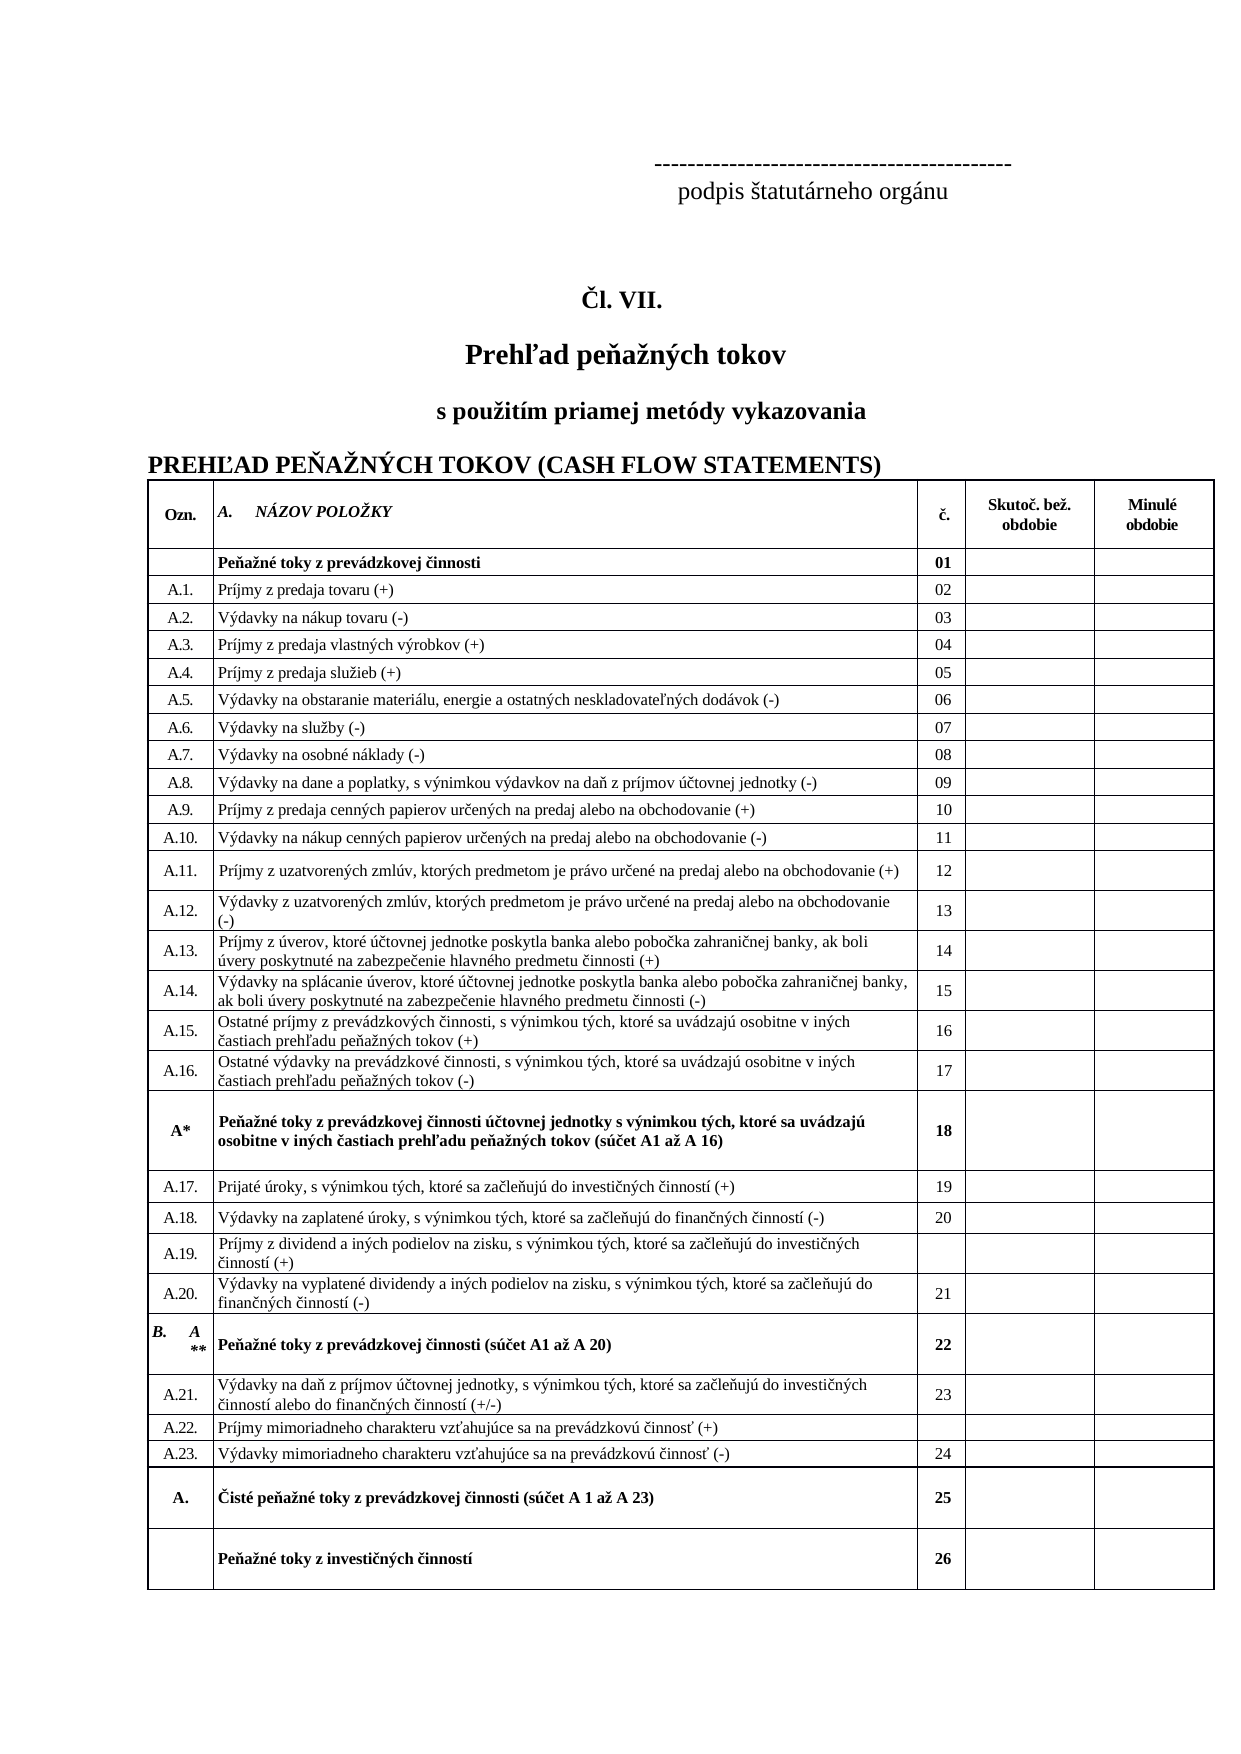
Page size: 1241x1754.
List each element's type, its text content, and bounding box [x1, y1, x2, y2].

table_cell Výdavky mimoriadneho charakteru vzťahujúce sa na prevádzkovú činnosť (-) [214, 1441, 917, 1466]
table_cell 19 [918, 1171, 965, 1202]
table_cell 18 [918, 1091, 965, 1170]
table_cell Výdavky na nákup cenných papierov určených na predaj alebo na obchodovanie (-) [214, 824, 917, 850]
table_header Minulé obdobie [1095, 481, 1213, 548]
table_cell Výdavky na služby (-) [214, 714, 917, 740]
table_cell [966, 1171, 1094, 1202]
table_cell [918, 1234, 965, 1273]
table_cell Prijaté úroky, s výnimkou tých, ktoré sa začleňujú do investičných činností (+) [214, 1171, 917, 1202]
text PREHĽAD PEŇAŽNÝCH TOKOV (CASH FLOW STATEMENTS) [148, 450, 984, 479]
table_cell [1095, 1011, 1213, 1050]
table_cell [966, 931, 1094, 970]
table_cell [966, 604, 1094, 630]
table_cell [1095, 741, 1213, 768]
table_cell A.4. [149, 659, 213, 685]
table_cell [1095, 1375, 1213, 1414]
table_cell A.23. [149, 1441, 213, 1466]
table_cell [966, 1314, 1094, 1374]
table_cell 04 [918, 631, 965, 658]
table_cell [1095, 851, 1213, 890]
table_cell [966, 1011, 1094, 1050]
table_cell A.19. [149, 1234, 213, 1273]
table_cell A.16. [149, 1051, 213, 1090]
table_cell [966, 851, 1094, 890]
table_cell [966, 741, 1094, 768]
table_cell 21 [918, 1274, 965, 1313]
table_cell [149, 549, 213, 575]
table_cell A.9. [149, 796, 213, 823]
table_cell [966, 659, 1094, 685]
table_cell Ostatné výdavky na prevádzkové činnosti, s výnimkou tých, ktoré sa uvádzajú osobitne v iných častiach prehľadu peňažných tokov (-) [214, 1051, 917, 1090]
table_cell [966, 1441, 1094, 1466]
table_cell Výdavky na daň z príjmov účtovnej jednotky, s výnimkou tých, ktoré sa začleňujú do investičných činností alebo do finančných činností (+/-) [214, 1375, 386, 1414]
table_cell [1095, 1234, 1213, 1273]
table_cell Príjmy mimoriadneho charakteru vzťahujúce sa na prevádzkovú činnosť (+) [214, 1415, 917, 1440]
table_cell [1095, 824, 1213, 850]
table_cell [1095, 1203, 1213, 1233]
table_cell [1095, 1274, 1213, 1313]
table_cell 03 [918, 604, 965, 630]
table_cell [1095, 1171, 1213, 1202]
table_cell Výdavky z uzatvorených zmlúv, ktorých predmetom je právo určené na predaj alebo na obchodovanie (-) [214, 891, 917, 930]
table_cell Výdavky na dane a poplatky, s výnimkou výdavkov na daň z príjmov účtovnej jednotky (-) [214, 769, 917, 795]
table_cell [1095, 604, 1213, 630]
text podpis štatutárneho orgánu [148, 176, 1093, 205]
table_cell 22 [918, 1314, 965, 1374]
table_cell [966, 1203, 1094, 1233]
table_cell [966, 576, 1094, 603]
table_cell [1095, 714, 1213, 740]
table_cell A.6. [149, 714, 213, 740]
table_cell [1095, 1529, 1213, 1588]
text ------------------------------------------- [148, 148, 1093, 176]
table_cell [966, 1091, 1094, 1170]
table_cell [1095, 1314, 1213, 1374]
table_cell Peňažné toky z investičných činností [214, 1529, 917, 1588]
table_cell [1095, 971, 1213, 1010]
table_cell 25 [918, 1468, 965, 1527]
table_cell [1095, 769, 1213, 795]
table_cell 20 [918, 1203, 965, 1233]
text Prehľad peňažných tokov [151, 337, 1093, 371]
table_cell A.8. [149, 769, 213, 795]
table_cell A.3. [149, 631, 213, 658]
table_cell [966, 1529, 1094, 1588]
table_cell 07 [918, 714, 965, 740]
table_cell [1095, 931, 1213, 970]
table_cell 24 [918, 1441, 965, 1466]
table_cell Príjmy z predaja tovaru (+) [214, 576, 917, 603]
table_cell 14 [918, 931, 965, 970]
table_cell [966, 549, 1094, 575]
table_cell [966, 1051, 1094, 1090]
table_cell [966, 824, 1094, 850]
table_cell [966, 796, 1094, 823]
table_cell Peňažné toky z prevádzkovej činnosti účtovnej jednotky s výnimkou tých, ktoré sa uvádzajú osobitne v iných častiach prehľadu peňažných tokov (súčet A1 až A 16) [214, 1091, 917, 1170]
table_cell A.17. [149, 1171, 213, 1202]
table_cell [1095, 686, 1213, 713]
table_cell 13 [918, 891, 965, 930]
table_cell 23 [918, 1375, 965, 1414]
table_cell 11 [918, 824, 965, 850]
table_cell Výdavky na daň z príjmov účtovnej jednotky, s výnimkou tých, ktoré sa začleňujú do investičných činností alebo do finančných činností (+/-) [475, 1375, 917, 1414]
table_cell [1095, 1051, 1213, 1090]
table_cell A* [149, 1091, 213, 1170]
table_cell 17 [918, 1051, 965, 1090]
table_cell A.5. [149, 686, 213, 713]
table_cell A.7. [149, 741, 213, 768]
table_cell [966, 1375, 1094, 1414]
table_cell Výdavky na vyplatené dividendy a iných podielov na zisku, s výnimkou tých, ktoré sa začleňujú do finančných činností (-) [214, 1274, 917, 1313]
table_cell A.1. [149, 576, 213, 603]
table_cell Príjmy z úverov, ktoré účtovnej jednotke poskytla banka alebo pobočka zahraničnej banky, ak boli úvery poskytnuté na zabezpečenie hlavného predmetu činnosti (+) [214, 931, 917, 970]
table_cell A** [149, 1314, 213, 1374]
table_cell Peňažné toky z prevádzkovej činnosti [214, 549, 917, 575]
table_cell 08 [918, 741, 965, 768]
table_cell [1095, 631, 1213, 658]
table_cell Čisté peňažné toky z prevádzkovej činnosti (súčet A 1 až A 23) [214, 1468, 917, 1527]
table_cell 01 [918, 549, 965, 575]
table_cell 10 [918, 796, 965, 823]
text s použitím priamej metódy vykazovania [318, 396, 984, 425]
table_cell 26 [918, 1529, 965, 1588]
table_cell Výdavky na zaplatené úroky, s výnimkou tých, ktoré sa začleňujú do finančných činností (-) [214, 1203, 917, 1233]
table_cell A.10. [149, 824, 213, 850]
table_cell 05 [918, 659, 965, 685]
table_cell Ostatné príjmy z prevádzkových činnosti, s výnimkou tých, ktoré sa uvádzajú osobitne v iných častiach prehľadu peňažných tokov (+) [214, 1011, 917, 1050]
table_cell 16 [918, 1011, 965, 1050]
table_cell A.21. [149, 1375, 213, 1414]
table_cell A.15. [149, 1011, 213, 1050]
table_cell [1095, 576, 1213, 603]
table_cell Výdavky na osobné náklady (-) [214, 741, 917, 768]
table_cell A.20. [149, 1274, 213, 1313]
table_header č. [918, 481, 965, 548]
table_cell Príjmy z predaja služieb (+) [214, 659, 917, 685]
table_cell [1095, 1415, 1213, 1440]
table_cell 06 [918, 686, 965, 713]
table_cell Príjmy z uzatvorených zmlúv, ktorých predmetom je právo určené na predaj alebo na obchodovanie (+) [214, 851, 917, 890]
table_cell [1095, 796, 1213, 823]
table_cell Príjmy z predaja vlastných výrobkov (+) [214, 631, 917, 658]
table_cell [966, 971, 1094, 1010]
table_cell A.18. [149, 1203, 213, 1233]
table_header Názov položky [214, 481, 917, 548]
table_cell Peňažné toky z prevádzkovej činnosti (súčet A1 až A 20) [214, 1314, 917, 1374]
table_cell A.22. [149, 1415, 213, 1440]
table_cell 15 [918, 971, 965, 1010]
table_cell [1095, 891, 1213, 930]
table_cell [918, 1415, 965, 1440]
table_cell [1095, 1091, 1213, 1170]
table_cell [966, 631, 1094, 658]
table_cell [966, 1415, 1094, 1440]
table_cell [1095, 549, 1213, 575]
table_cell Príjmy z dividend a iných podielov na zisku, s výnimkou tých, ktoré sa začleňujú do investičných činností (+) [214, 1234, 917, 1273]
table_cell Príjmy z predaja cenných papierov určených na predaj alebo na obchodovanie (+) [214, 796, 917, 823]
text Čl. VII. [151, 286, 1093, 314]
table_cell [966, 769, 1094, 795]
table_cell A.13. [149, 931, 213, 970]
table_cell Výdavky na nákup tovaru (-) [214, 604, 917, 630]
table_cell A.14. [149, 971, 213, 1010]
table_cell [1095, 659, 1213, 685]
table_cell A.12. [149, 891, 213, 930]
table_cell [966, 1234, 1094, 1273]
table_cell [1095, 1468, 1213, 1527]
table_cell 12 [918, 851, 965, 890]
table_cell [149, 1529, 213, 1588]
table_header Skutoč. bež. obdobie [966, 481, 1094, 548]
table_cell 02 [918, 576, 965, 603]
table_cell [1095, 1441, 1213, 1466]
table_cell Výdavky na splácanie úverov, ktoré účtovnej jednotke poskytla banka alebo pobočka zahraničnej banky, ak boli úvery poskytnuté na zabezpečenie hlavného predmetu činnosti (-) [214, 971, 917, 1010]
table_cell [966, 714, 1094, 740]
table_cell [966, 1468, 1094, 1527]
table_cell A. [149, 1468, 213, 1527]
table_cell [966, 891, 1094, 930]
table_cell [966, 686, 1094, 713]
table_cell [966, 1274, 1094, 1313]
table_cell A.2. [149, 604, 213, 630]
table_header Ozn. [149, 481, 213, 548]
table_cell A.11. [149, 851, 213, 890]
table_cell 09 [918, 769, 965, 795]
table_cell Výdavky na obstaranie materiálu, energie a ostatných neskladovateľných dodávok (-) [214, 686, 917, 713]
